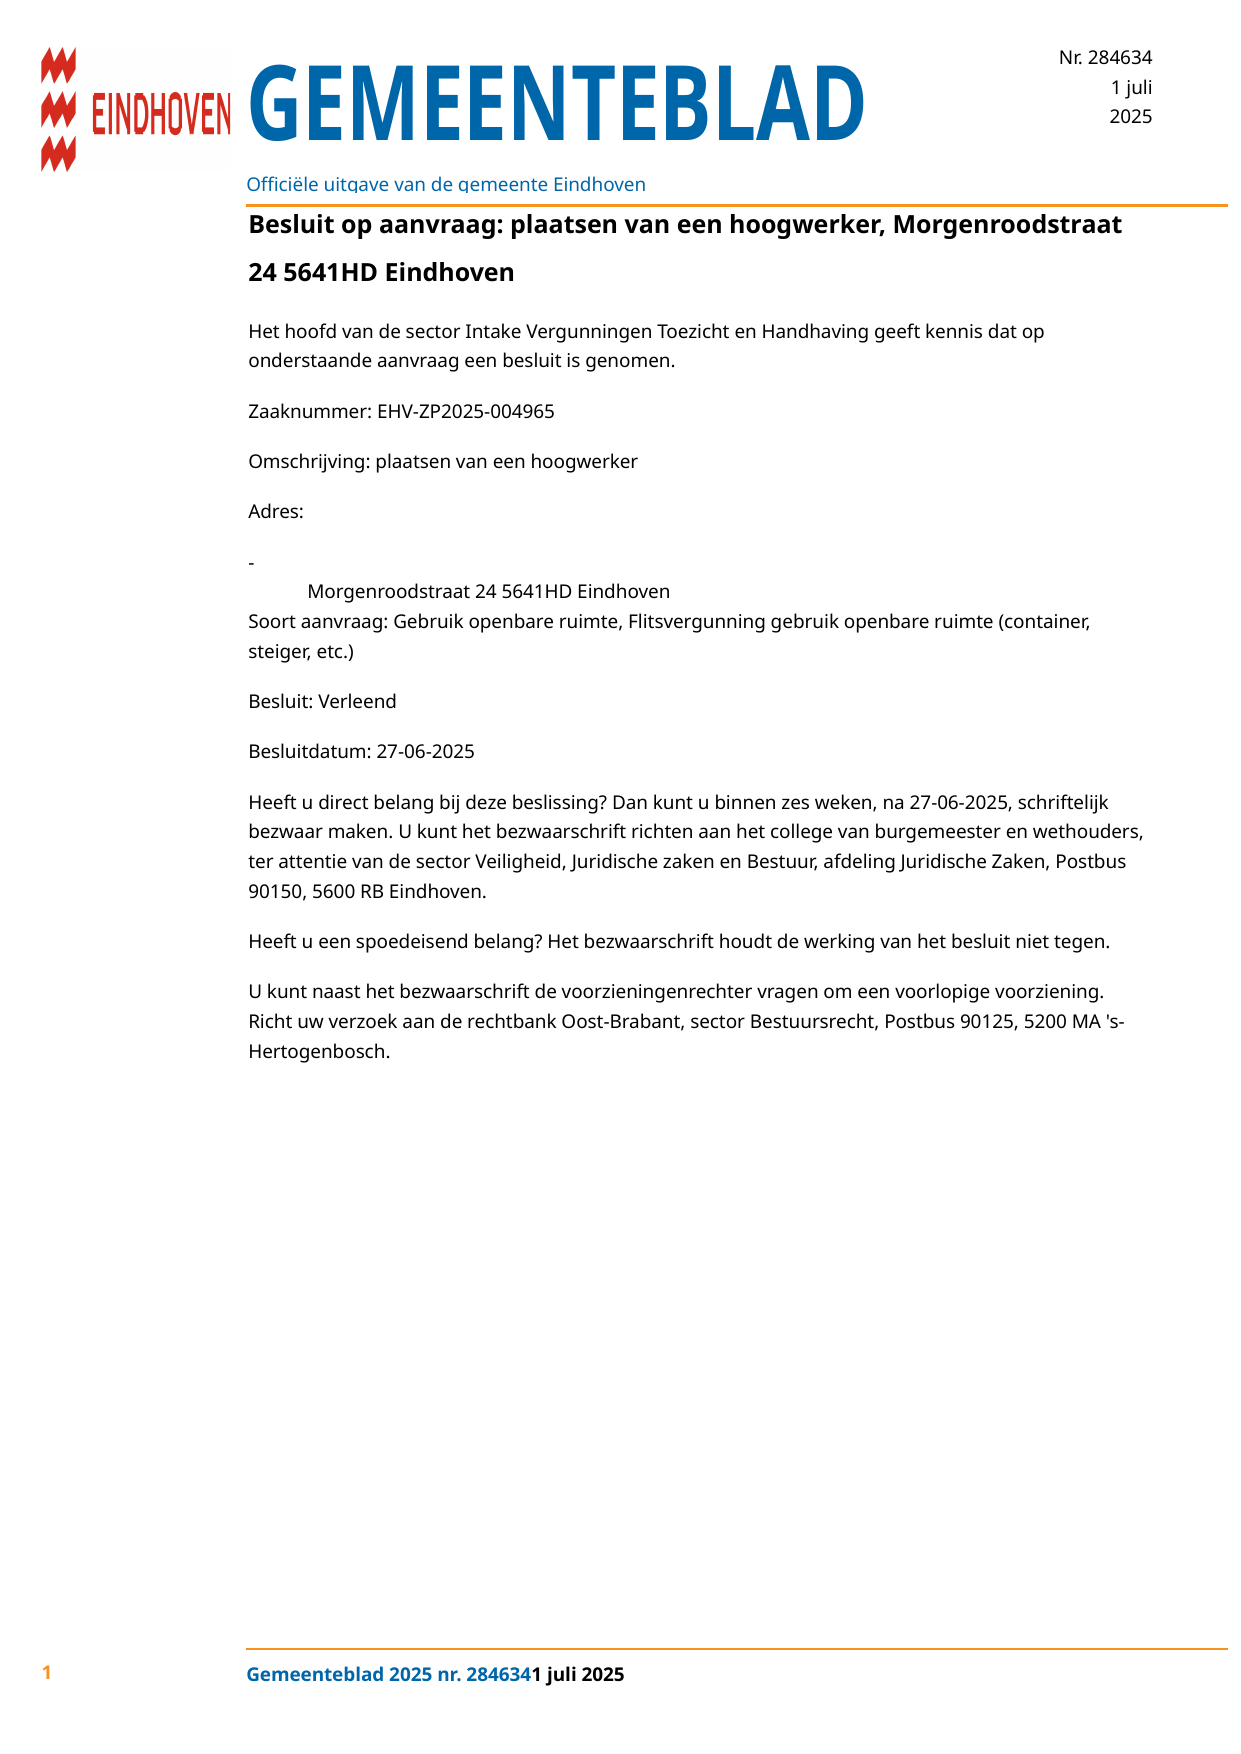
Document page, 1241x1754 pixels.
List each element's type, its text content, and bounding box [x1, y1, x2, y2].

picture [41, 47, 231, 172]
text Soort aanvraag: Gebruik openbare ruimte, Flitsvergunning gebruik openbare ruimte (container, steiger, etc.) [248, 608, 1152, 664]
text Besluit: Verleend [248, 688, 1152, 714]
text Zaaknummer: EHV-ZP2025-004965 [248, 398, 1152, 424]
text Omschrijving: plaatsen van een hoogwerker [248, 448, 1152, 474]
text Heeft u direct belang bij deze beslissing? Dan kunt u binnen zes weken, na 27-06-2025, schriftelijk bezwaar maken. U kunt het bezwaarschrift richten aan het college van burgemeester en wethouders, ter attentie van de sector Veiligheid, Juridische zaken en Bestuur, afdeling Juridische Zaken, Postbus 90150, 5600 RB Eindhoven. [248, 789, 1152, 904]
list Morgenroodstraat 24 5641HD Eindhoven [248, 579, 1152, 604]
text Het hoofd van de sector Intake Vergunningen Toezicht en Handhaving geeft kennis dat op onderstaande aanvraag een besluit is genomen. [248, 318, 1152, 373]
text Adres: [248, 499, 1152, 524]
text Besluit op aanvraag: plaatsen van een hoogwerker, Morgenroodstraat 24 5641HD Eindhoven [248, 207, 1152, 288]
text U kunt naast het bezwaarschrift de voorzieningenrechter vragen om een voorlopige voorziening. Richt uw verzoek aan de rechtbank Oost-Brabant, sector Bestuursrecht, Postbus 90125, 5200 MA 's-Hertogenbosch. [248, 979, 1152, 1064]
text Heeft u een spoedeisend belang? Het bezwaarschrift houdt de werking van het besluit niet tegen. [248, 928, 1152, 954]
text Besluitdatum: 27-06-2025 [248, 739, 1152, 764]
